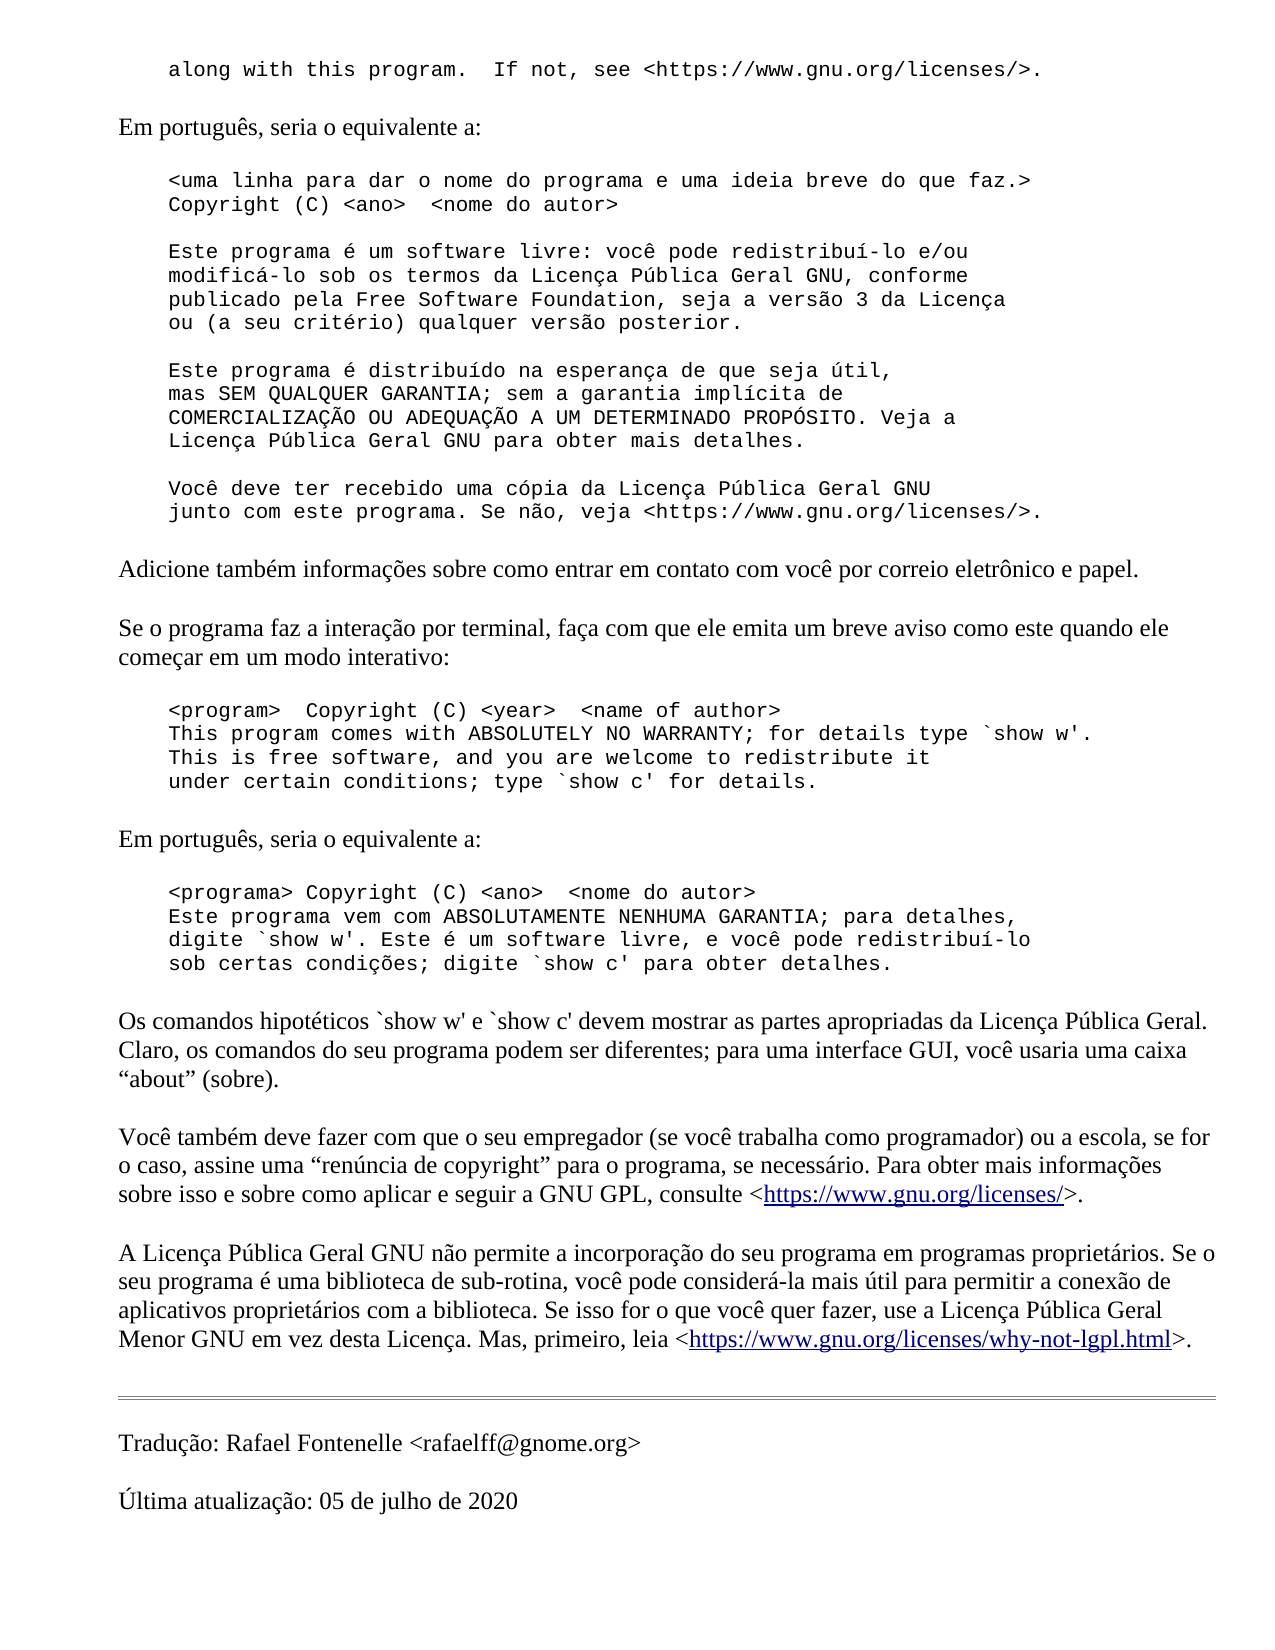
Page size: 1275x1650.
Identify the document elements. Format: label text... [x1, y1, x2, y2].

text <program> Copyright (C) <year> <name of author> [118, 700, 1216, 723]
text Em português, seria o equivalente a: [118, 112, 1216, 141]
text <uma linha para dar o nome do programa e uma ideia breve do que faz.> [118, 170, 1216, 194]
text Copyright (C) <ano> <nome do autor> [118, 194, 1216, 218]
text Adicione também informações sobre como entrar em contato com você por correio eletrônico e papel. [118, 554, 1216, 583]
text modificá-lo sob os termos da Licença Pública Geral GNU, conforme [118, 265, 1216, 289]
text Tradução: Rafael Fontenelle <rafaelff@gnome.org> Última atualização: 05 de julho de 2020 [118, 1428, 1216, 1514]
text Os comandos hipotéticos `show w' e `show c' devem mostrar as partes apropriadas da Licença Pública Geral. Claro, os comandos do seu programa podem ser diferentes; para uma interface GUI, você usaria uma caixa “about” (sobre). [118, 1006, 1216, 1092]
text Em português, seria o equivalente a: [118, 824, 1216, 853]
text <programa> Copyright (C) <ano> <nome do autor> [118, 882, 1216, 906]
text Licença Pública Geral GNU para obter mais detalhes. [118, 431, 1216, 454]
text This program comes with ABSOLUTELY NO WARRANTY; for details type `show w'. [118, 723, 1216, 747]
text This is free software, and you are welcome to redistribute it [118, 747, 1216, 771]
text junto com este programa. Se não, veja <https://www.gnu.org/licenses/>. [118, 501, 1216, 525]
text Este programa vem com ABSOLUTAMENTE NENHUMA GARANTIA; para detalhes, [118, 906, 1216, 929]
text Este programa é distribuído na esperança de que seja útil, [118, 359, 1216, 383]
text along with this program. If not, see <https://www.gnu.org/licenses/>. [118, 59, 1216, 83]
text Você também deve fazer com que o seu empregador (se você trabalha como programador) ou a escola, se for o caso, assine uma “renúncia de copyright” para o programa, se necessário. Para obter mais informações sobre isso e sobre como aplicar e seguir a GNU GPL, consulte <https://www.gnu.org/licenses/>. [118, 1122, 1216, 1208]
text Se o programa faz a interação por terminal, faça com que ele emita um breve aviso como este quando ele começar em um modo interativo: [118, 613, 1216, 670]
text A Licença Pública Geral GNU não permite a incorporação do seu programa em programas proprietários. Se o seu programa é uma biblioteca de sub-rotina, você pode considerá-la mais útil para permitir a conexão de aplicativos proprietários com a biblioteca. Se isso for o que você quer fazer, use a Licença Pública Geral Menor GNU em vez desta Licença. Mas, primeiro, leia <https://www.gnu.org/licenses/why-not-lgpl.html>. [118, 1238, 1216, 1353]
text sob certas condições; digite `show c' para obter detalhes. [118, 953, 1216, 977]
text Você deve ter recebido uma cópia da Licença Pública Geral GNU [118, 478, 1216, 501]
text mas SEM QUALQUER GARANTIA; sem a garantia implícita de [118, 383, 1216, 407]
text under certain conditions; type `show c' for details. [118, 771, 1216, 794]
text ou (a seu critério) qualquer versão posterior. [118, 312, 1216, 336]
text Este programa é um software livre: você pode redistribuí-lo e/ou [118, 241, 1216, 265]
text COMERCIALIZAÇÃO OU ADEQUAÇÃO A UM DETERMINADO PROPÓSITO. Veja a [118, 407, 1216, 431]
text digite `show w'. Este é um software livre, e você pode redistribuí-lo [118, 929, 1216, 953]
text publicado pela Free Software Foundation, seja a versão 3 da Licença [118, 289, 1216, 312]
